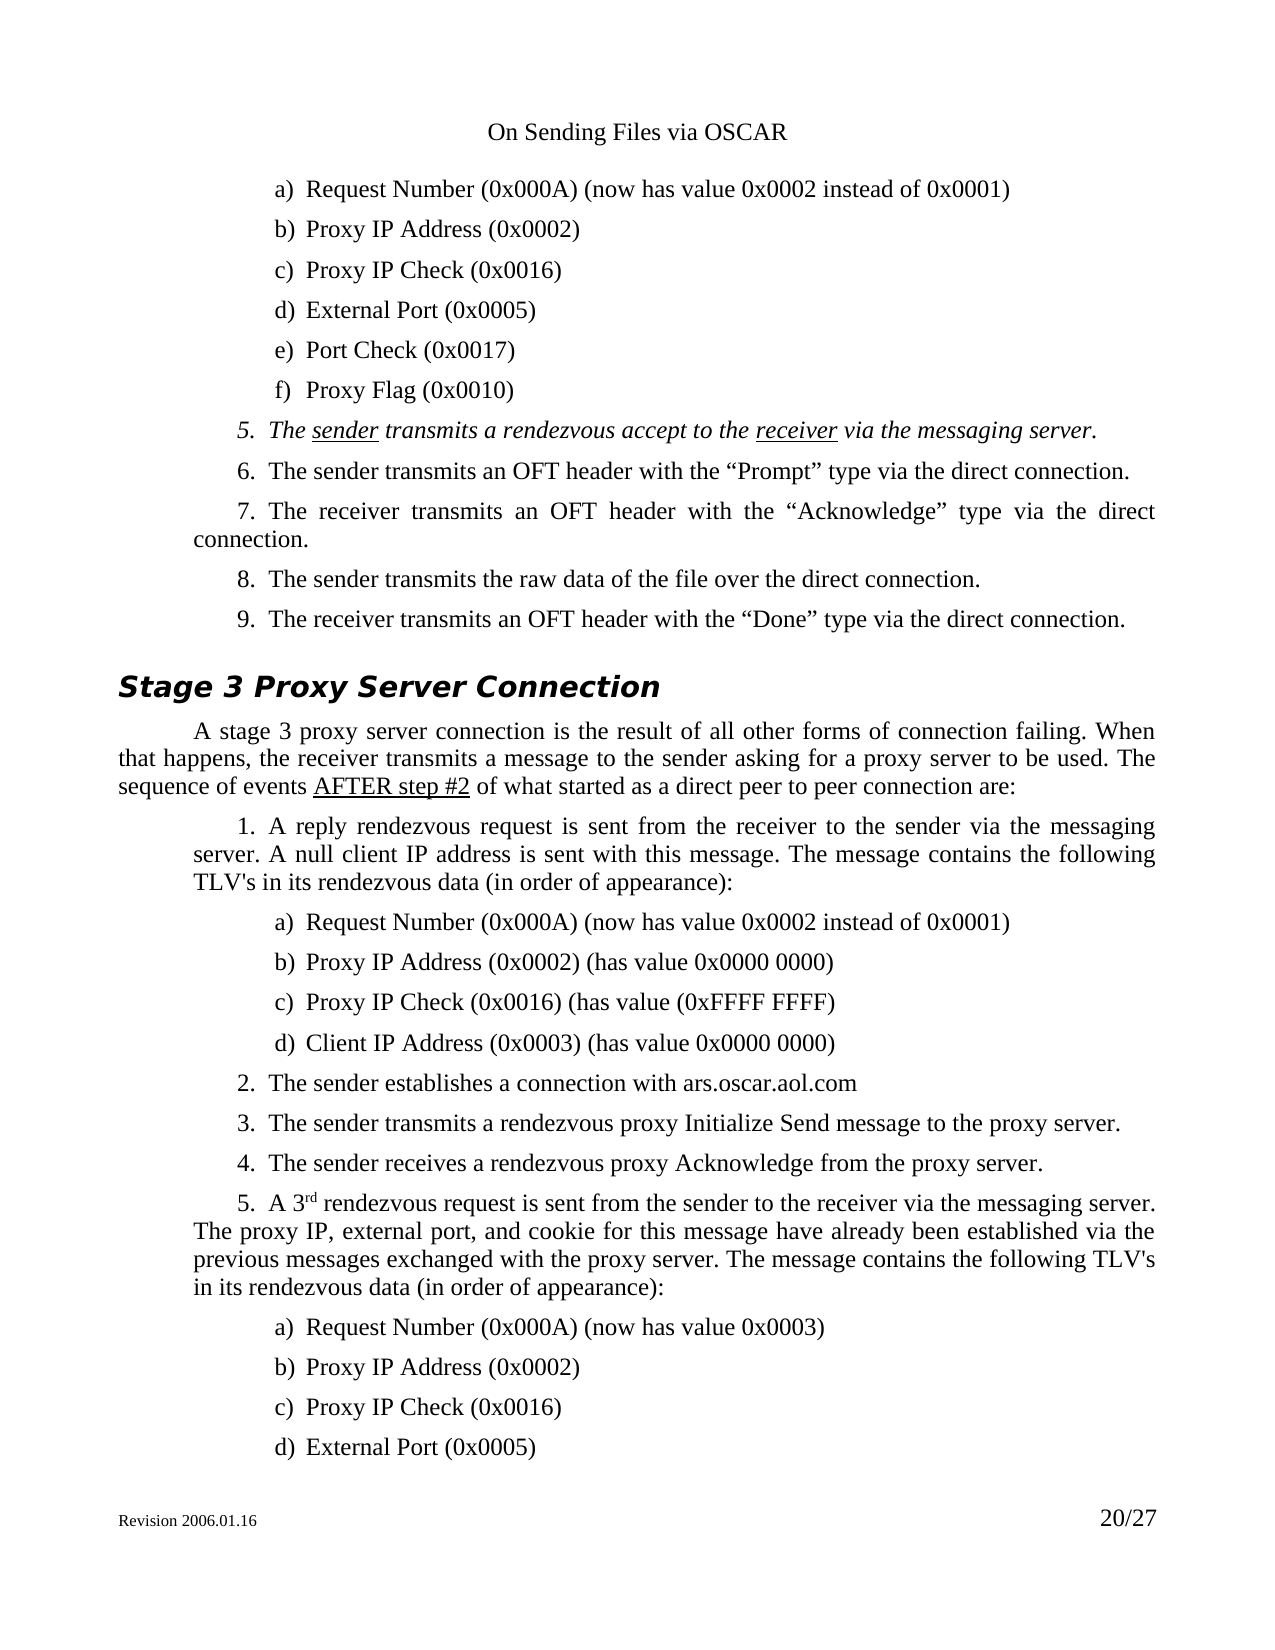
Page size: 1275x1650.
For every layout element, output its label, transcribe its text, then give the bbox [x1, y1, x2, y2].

list Port Check (0x0017) [193, 336, 1157, 364]
list The sender transmits the raw data of the file over the direct connection. [156, 565, 1157, 593]
list The sender transmits an OFT header with the “Prompt” type via the direct connection. [156, 457, 1157, 484]
list External Port (0x0005) [193, 1433, 1157, 1461]
list Request Number (0x000A) (now has value 0x0003) [193, 1313, 1157, 1341]
list Proxy IP Address (0x0002) (has value 0x0000 0000) [193, 948, 1157, 976]
list The sender receives a rendezvous proxy Acknowledge from the proxy server. [156, 1149, 1157, 1177]
text A stage 3 proxy server connection is the result of all other forms of connection failing. When that happens, the receiver transmits a message to the sender asking for a proxy server to be used. The sequence of events AFTER step #2 of what started as a direct peer to peer connection are: [118, 717, 1157, 800]
list Proxy IP Check (0x0016) [193, 256, 1157, 283]
list The receiver transmits an OFT header with the “Done” type via the direct connection. [156, 605, 1157, 633]
list The receiver transmits an OFT header with the “Acknowledge” type via the direct connection. [156, 497, 1157, 552]
list Proxy IP Address (0x0002) [193, 216, 1157, 243]
list Proxy Flag (0x0010) [193, 376, 1157, 404]
list The sender transmits a rendezvous accept to the receiver via the messaging server. [156, 417, 1157, 444]
list Proxy IP Check (0x0016) [193, 1393, 1157, 1421]
list Proxy IP Address (0x0002) [193, 1353, 1157, 1381]
list External Port (0x0005) [193, 296, 1157, 324]
list Proxy IP Check (0x0016) (has value (0xFFFF FFFF) [193, 988, 1157, 1016]
list Request Number (0x000A) (now has value 0x0002 instead of 0x0001) [193, 908, 1157, 936]
subtitle Stage 3 Proxy Server Connection [118, 670, 1157, 704]
list The sender transmits a rendezvous proxy Initialize Send message to the proxy server. [156, 1109, 1157, 1137]
list The sender establishes a connection with ars.oscar.aol.com [156, 1069, 1157, 1097]
list A 3rd rendezvous request is sent from the sender to the receiver via the messaging server. The proxy IP, external port, and cookie for this message have already been established via the previous messages exchanged with the proxy server. The message contains the following TLV's in its rendezvous data (in order of appearance): [156, 1189, 1157, 1300]
list Request Number (0x000A) (now has value 0x0002 instead of 0x0001) [193, 175, 1157, 203]
list A reply rendezvous request is sent from the receiver to the sender via the messaging server. A null client IP address is sent with this message. The message contains the following TLV's in its rendezvous data (in order of appearance): [156, 812, 1157, 896]
list Client IP Address (0x0003) (has value 0x0000 0000) [193, 1029, 1157, 1056]
